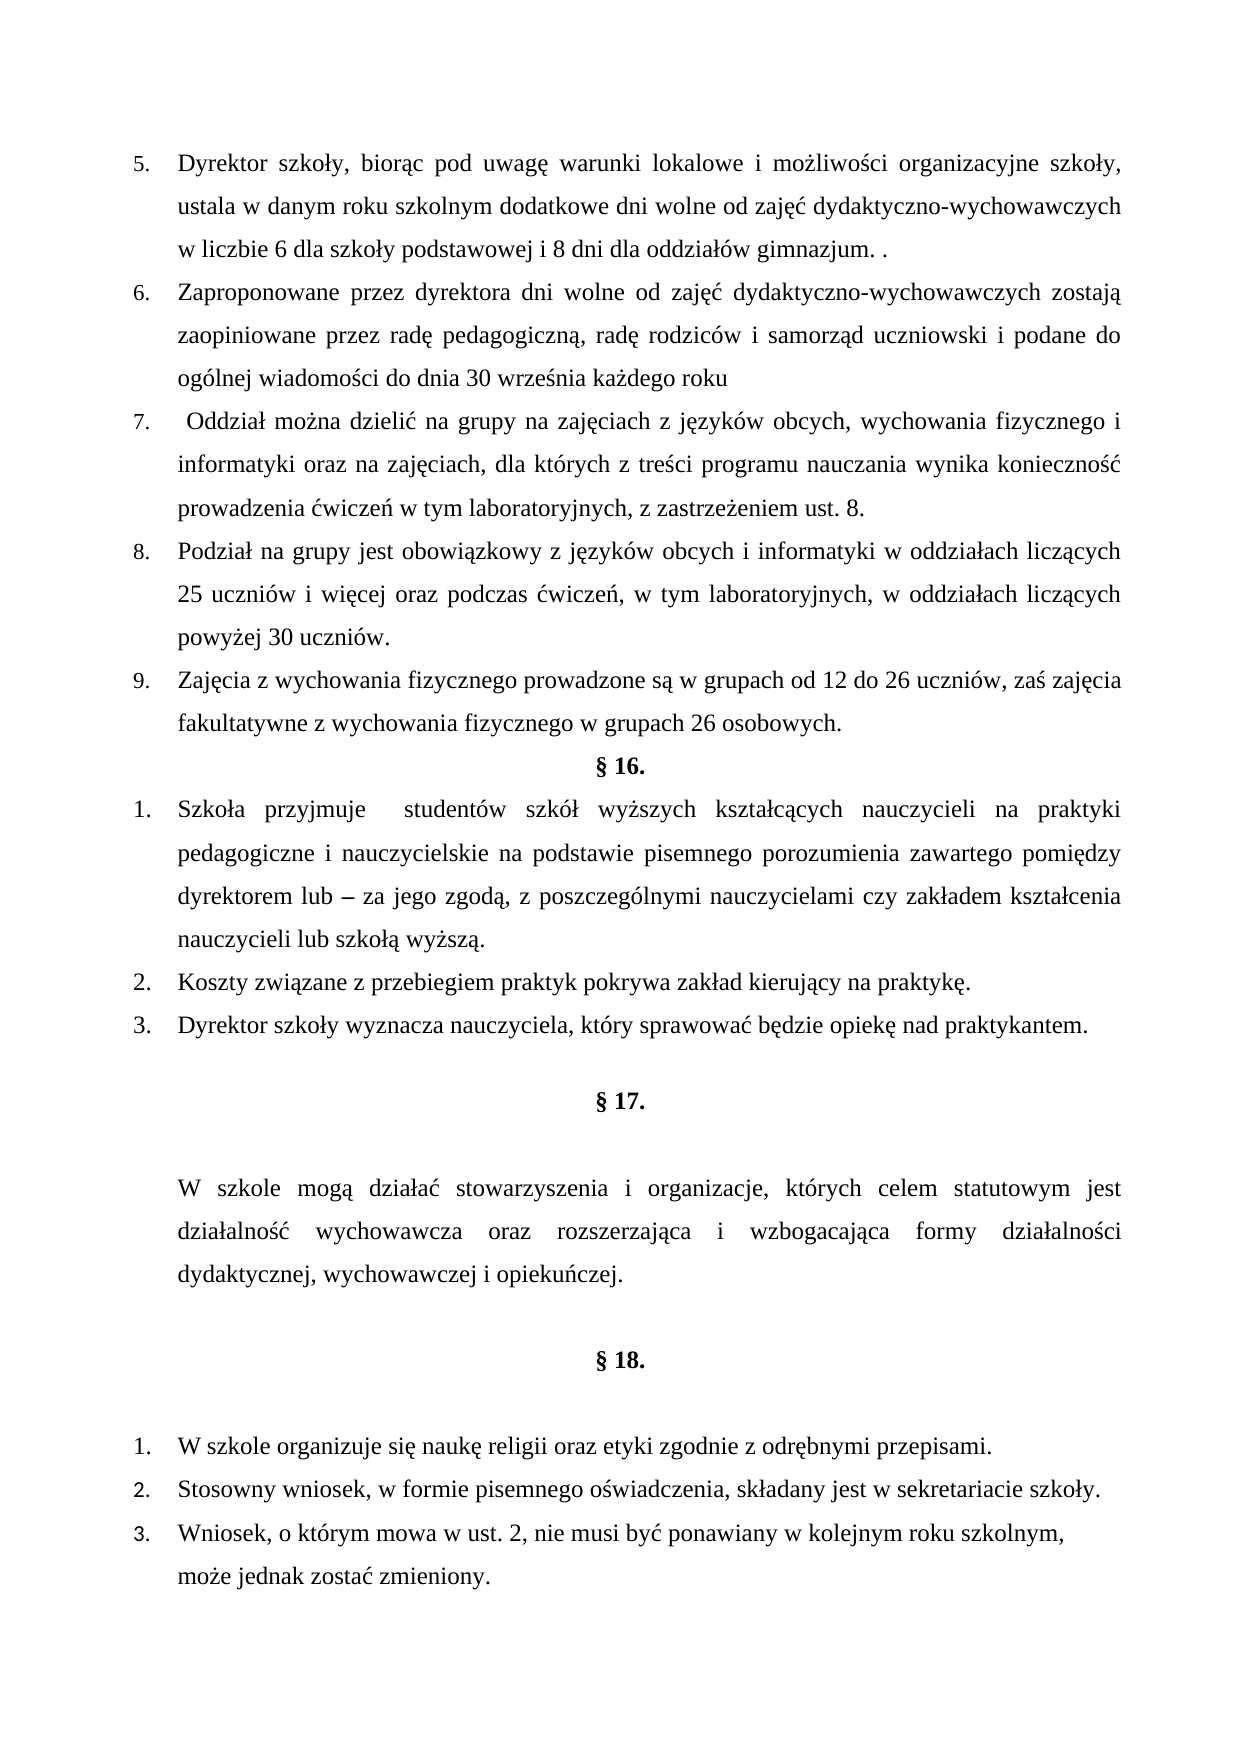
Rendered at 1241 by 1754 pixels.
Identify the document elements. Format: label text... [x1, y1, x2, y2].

list Podział na grupy jest obowiązkowy z języków obcych i informatyki w oddziałach liczących 25 uczniów i więcej oraz podczas ćwiczeń, w tym laboratoryjnych, w oddziałach liczących powyżej 30 uczniów. [133, 536, 1122, 651]
text W szkole mogą działać stowarzyszenia i organizacje, których celem statutowym jest działalność wychowawcza oraz rozszerzająca i wzbogacająca formy działalności dydaktycznej, wychowawczej i opiekuńczej. [177, 1173, 1122, 1288]
list Zaproponowane przez dyrektora dni wolne od zajęć dydaktyczno-wychowawczych zostają zaopiniowane przez radę pedagogiczną, radę rodziców i samorząd uczniowski i podane do ogólnej wiadomości do dnia 30 września każdego roku [133, 277, 1122, 392]
list Zajęcia z wychowania fizycznego prowadzone są w grupach od 12 do 26 uczniów, zaś zajęcia fakultatywne z wychowania fizycznego w grupach 26 osobowych. [133, 665, 1122, 737]
text § 16. [118, 751, 1122, 780]
list Dyrektor szkoły, biorąc pod uwagę warunki lokalowe i możliwości organizacyjne szkoły, ustala w danym roku szkolnym dodatkowe dni wolne od zajęć dydaktyczno-wychowawczych w liczbie 6 dla szkoły podstawowej i 8 dni dla oddziałów gimnazjum. . [133, 148, 1122, 263]
list Koszty związane z przebiegiem praktyk pokrywa zakład kierujący na praktykę. [133, 967, 1122, 996]
list Szkoła przyjmuje studentów szkół wyższych kształcących nauczycieli na praktyki pedagogiczne i nauczycielskie na podstawie pisemnego porozumienia zawartego pomiędzy dyrektorem lub – za jego zgodą, z poszczególnymi nauczycielami czy zakładem kształcenia nauczycieli lub szkołą wyższą. [133, 794, 1122, 953]
text § 18. [118, 1345, 1122, 1374]
list Stosowny wniosek, w formie pisemnego oświadczenia, składany jest w sekretariacie szkoły. [133, 1474, 1122, 1503]
list Oddział można dzielić na grupy na zajęciach z języków obcych, wychowania fizycznego i informatyki oraz na zajęciach, dla których z treści programu nauczania wynika konieczność prowadzenia ćwiczeń w tym laboratoryjnych, z zastrzeżeniem ust. 8. [133, 406, 1122, 521]
list Dyrektor szkoły wyznacza nauczyciela, który sprawować będzie opiekę nad praktykantem. [133, 1010, 1122, 1039]
list W szkole organizuje się naukę religii oraz etyki zgodnie z odrębnymi przepisami. [133, 1431, 1122, 1460]
text § 17. [118, 1086, 1122, 1115]
list Wniosek, o którym mowa w ust. 2, nie musi być ponawiany w kolejnym roku szkolnym, może jednak zostać zmieniony. [133, 1518, 1122, 1590]
